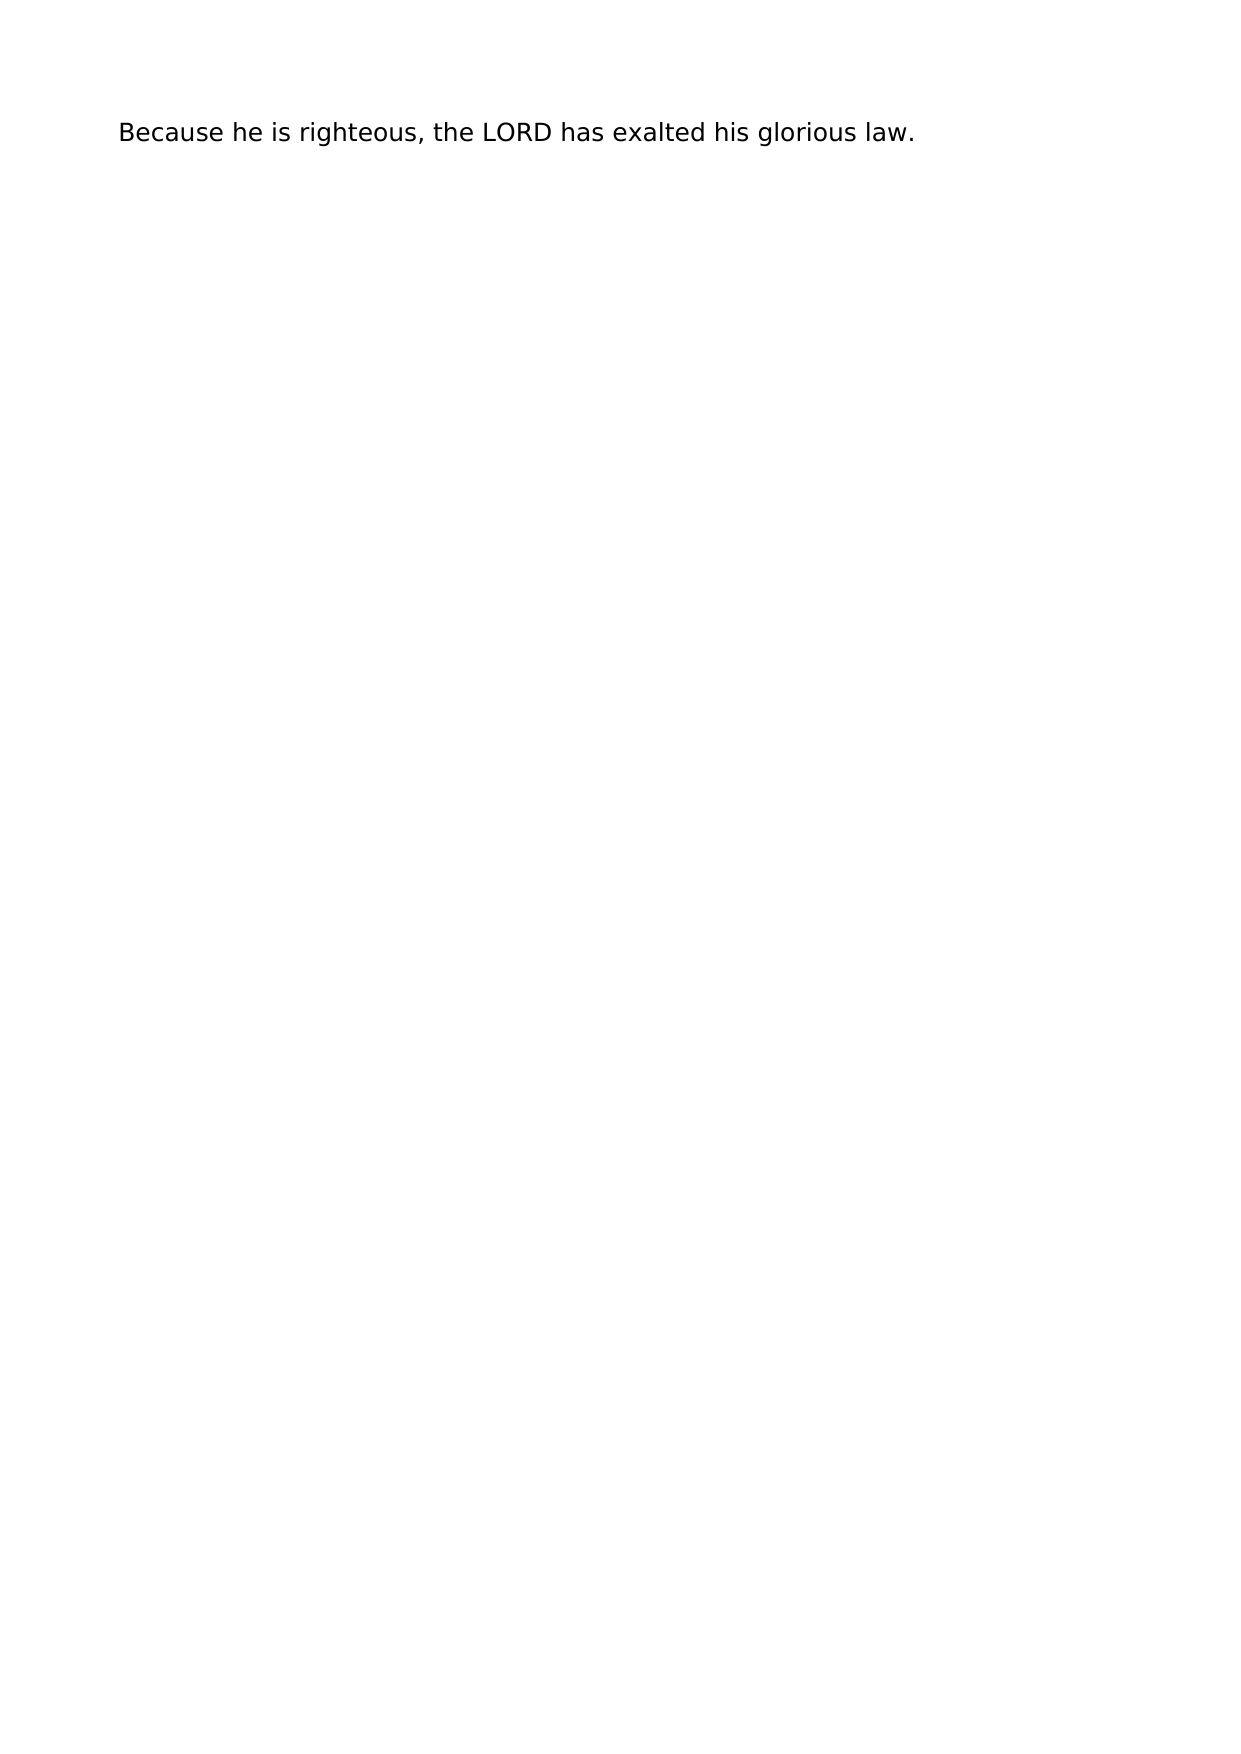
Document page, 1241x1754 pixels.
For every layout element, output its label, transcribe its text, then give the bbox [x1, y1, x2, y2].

text Because he is righteous, the LORD has exalted his glorious law. [118, 118, 1122, 147]
